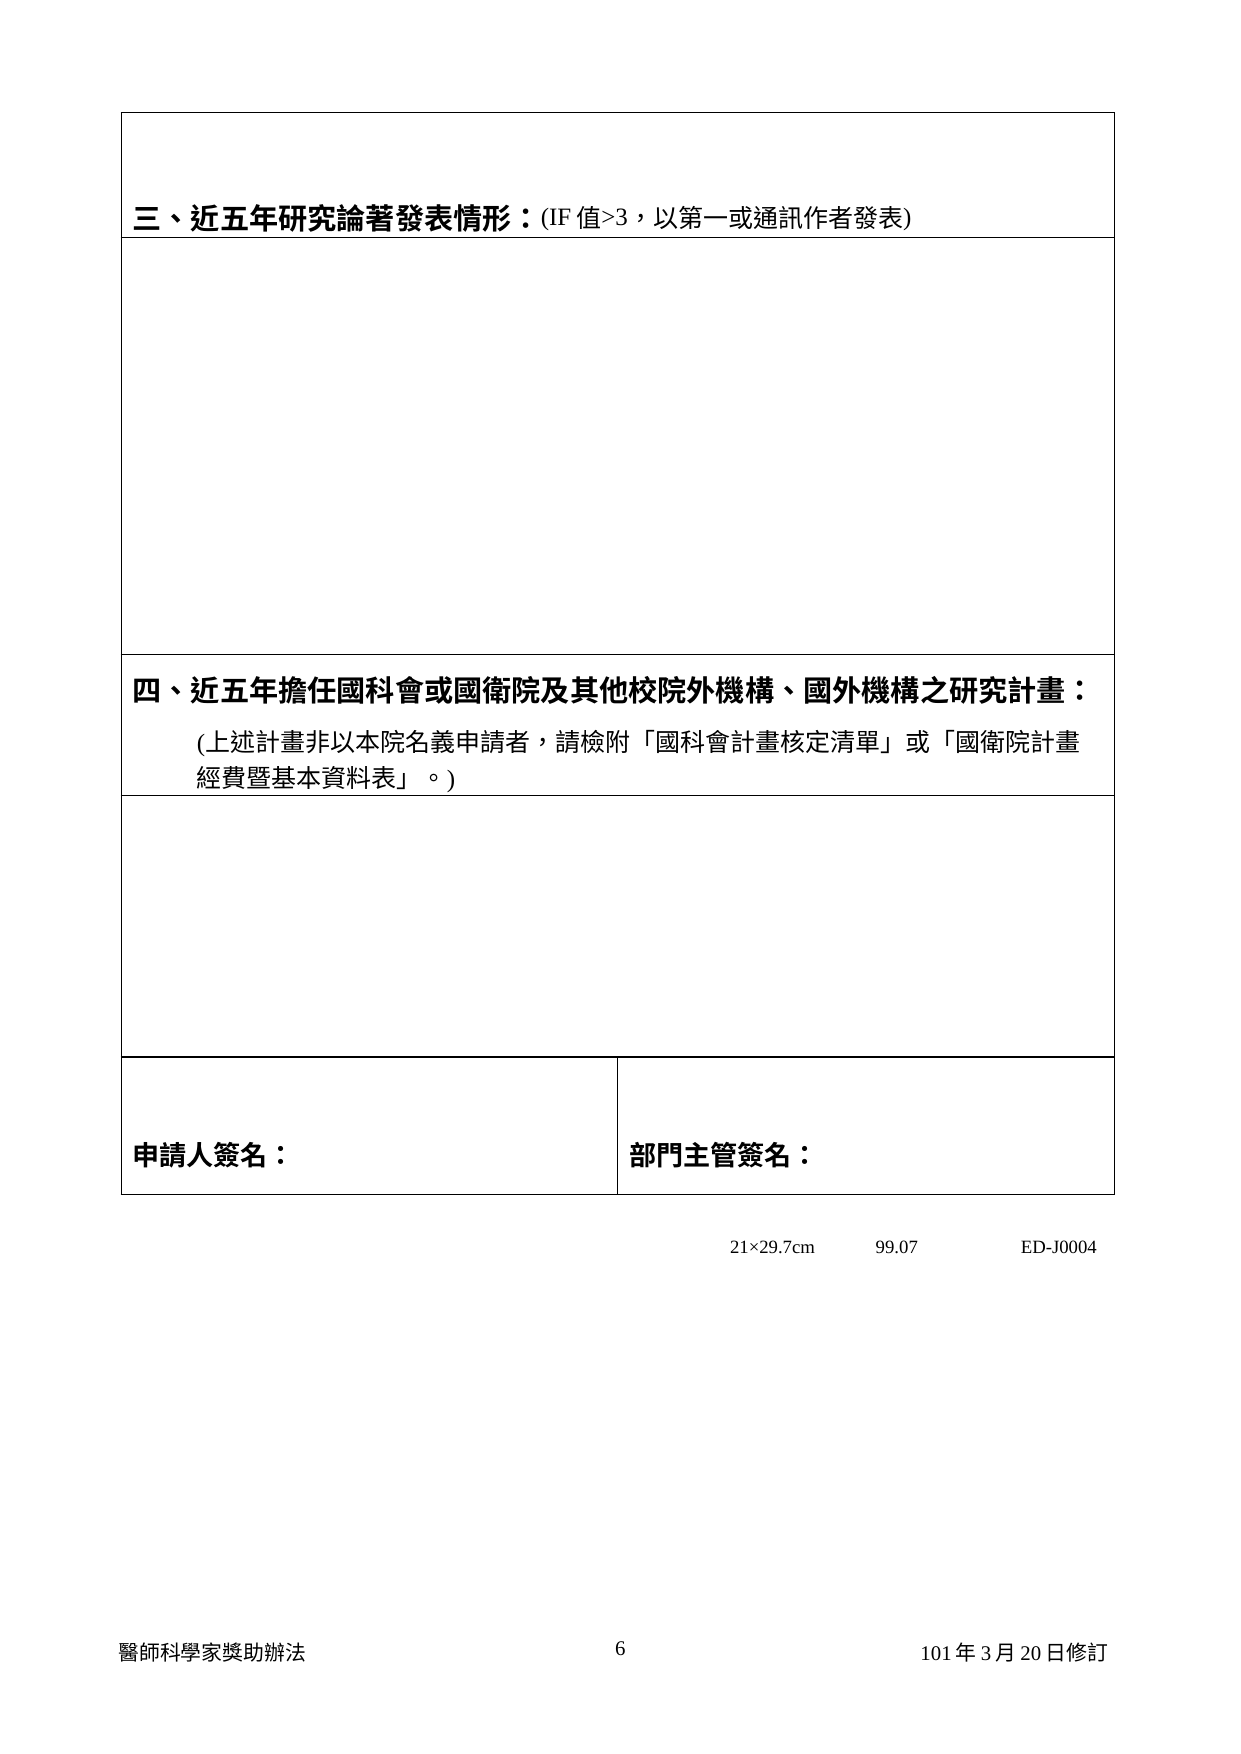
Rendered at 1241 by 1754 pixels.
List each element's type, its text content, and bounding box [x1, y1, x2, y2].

table_cell [122, 238, 1114, 654]
table_cell 三、近五年研究論著發表情形：(IF值>3，以第一或通訊作者發表) [122, 113, 1114, 237]
table_cell 四、近五年擔任國科會或國衛院及其他校院外機構、國外機構之研究計畫： (上述計畫非以本院名義申請者，請檢附「國科會計畫核定清單」或「國衛院計畫經費暨基本資料表」。) [122, 655, 1114, 795]
table_cell [122, 796, 1114, 1056]
table_cell 部門主管簽名： [618, 1058, 1114, 1194]
text 21×29.7cm 99.07 ED-J0004 [114, 1233, 1097, 1258]
table_cell 申請人簽名： [122, 1058, 617, 1194]
